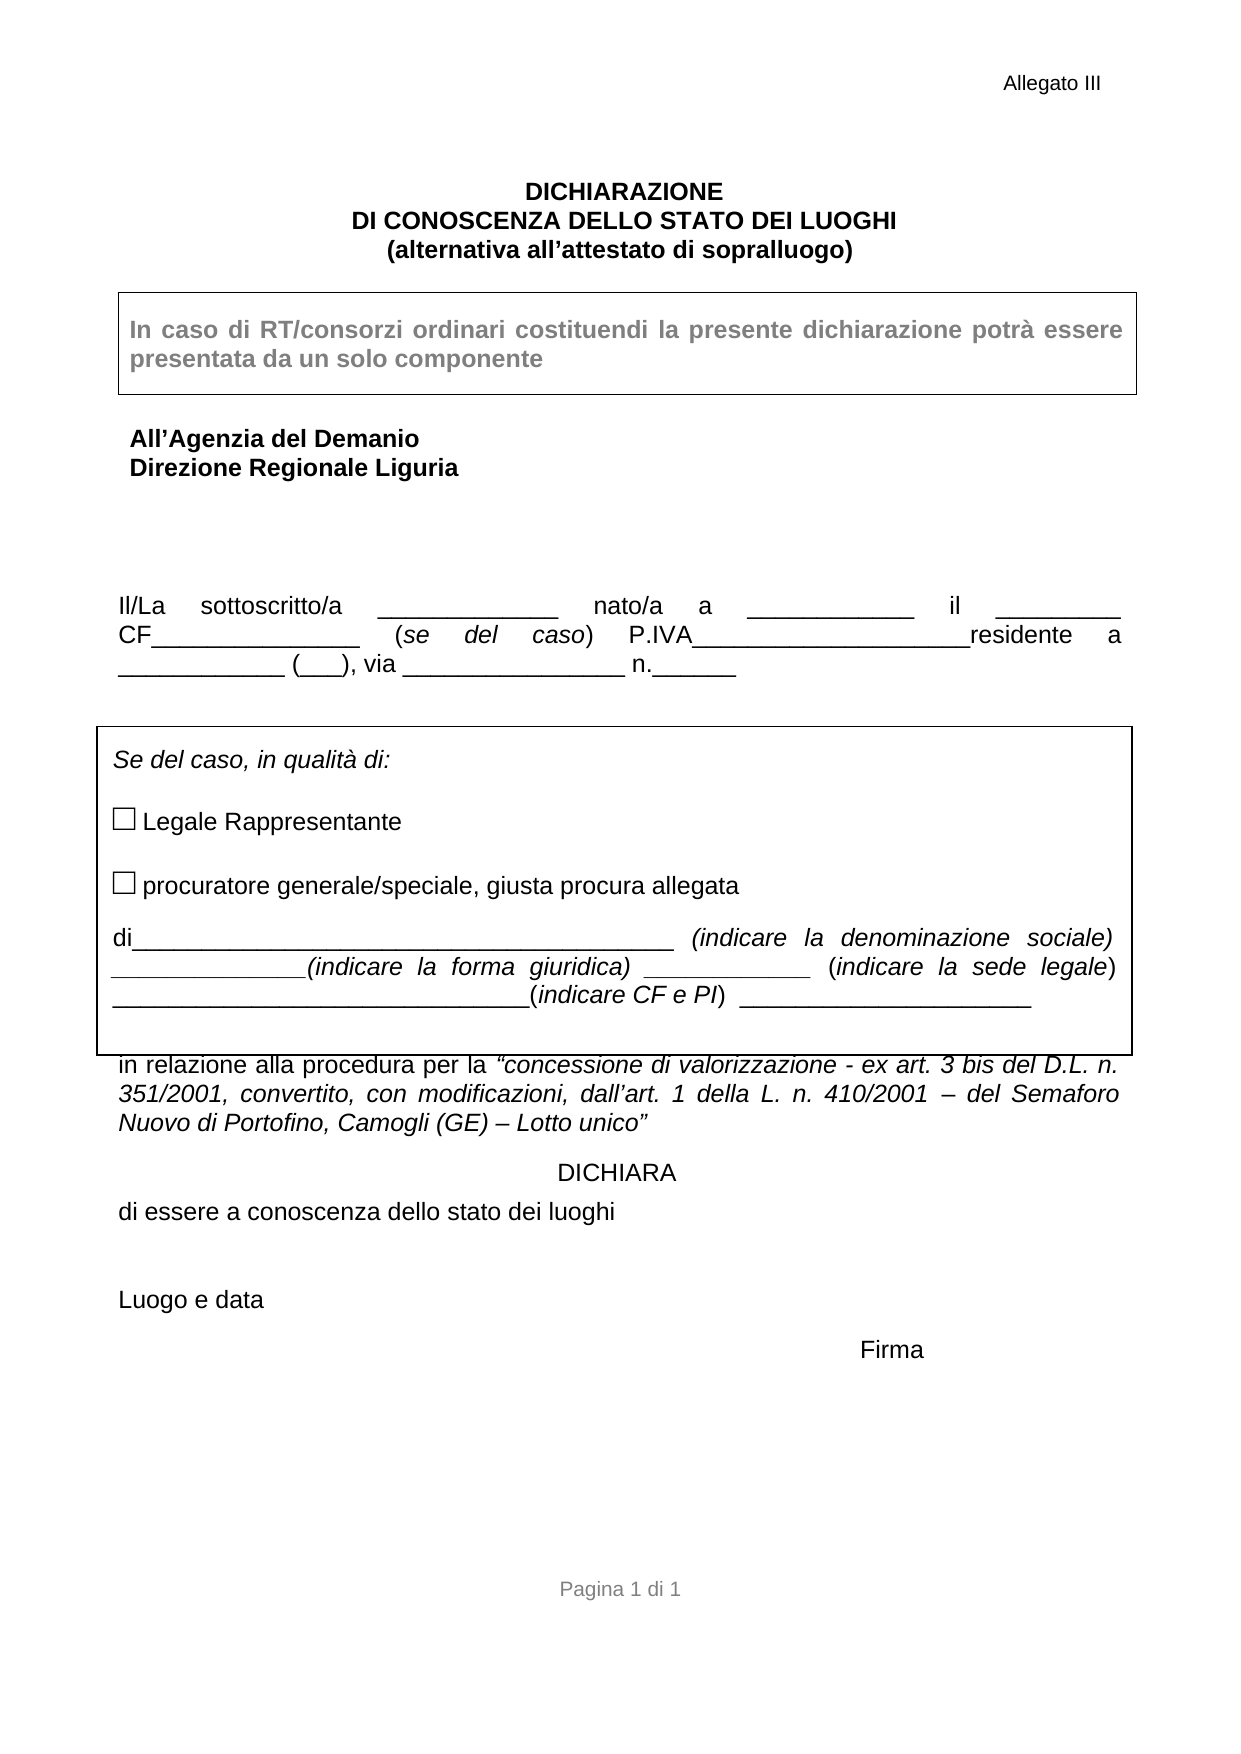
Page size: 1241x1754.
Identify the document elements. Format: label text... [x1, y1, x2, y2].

text Se del caso, in qualità di: [113, 745, 1116, 774]
text □ procuratore generale/speciale, giusta procura allegata [113, 859, 1116, 902]
text DI CONOSCENZA DELLO STATO DEI LUOGHI [118, 206, 1130, 235]
text DICHIARAZIONE [118, 177, 1130, 206]
text □ Legale Rappresentante [113, 795, 1116, 838]
text di_______________________________________ (indicare la denominazione sociale) ______________(indicare la forma giuridica) ____________ (indicare la sede legale) ______________________________(indicare CF e PI) _____________________ [113, 923, 1116, 1009]
text in relazione alla procedura per la “concessione di valorizzazione - ex art. 3 bis del D.L. n. 351/2001, convertito, con modificazioni, dall’art. 1 della L. n. 410/2001 – del Semaforo Nuovo di Portofino, Camogli (GE) – Lotto unico” [118, 1056, 1122, 1137]
text di essere a conoscenza dello stato dei luoghi [118, 1197, 1137, 1226]
table_header All’Agenzia del Demanio Direzione Regionale Liguria [118, 424, 524, 481]
text DICHIARA [118, 1158, 1122, 1186]
table_header In caso di RT/consorzi ordinari costituendi la presente dichiarazione potrà essere presentata da un solo componente [119, 293, 1136, 394]
text (alternativa all’attestato di sopralluogo) [118, 235, 1122, 263]
text Luogo e data [118, 1286, 1137, 1314]
text Firma [118, 1335, 1137, 1364]
text Il/La sottoscritto/a _____________ nato/a a ____________ il _________ CF_______________ (se del caso) P.IVA____________________residente a ____________ (___), via ________________ n.______ [118, 591, 1122, 677]
